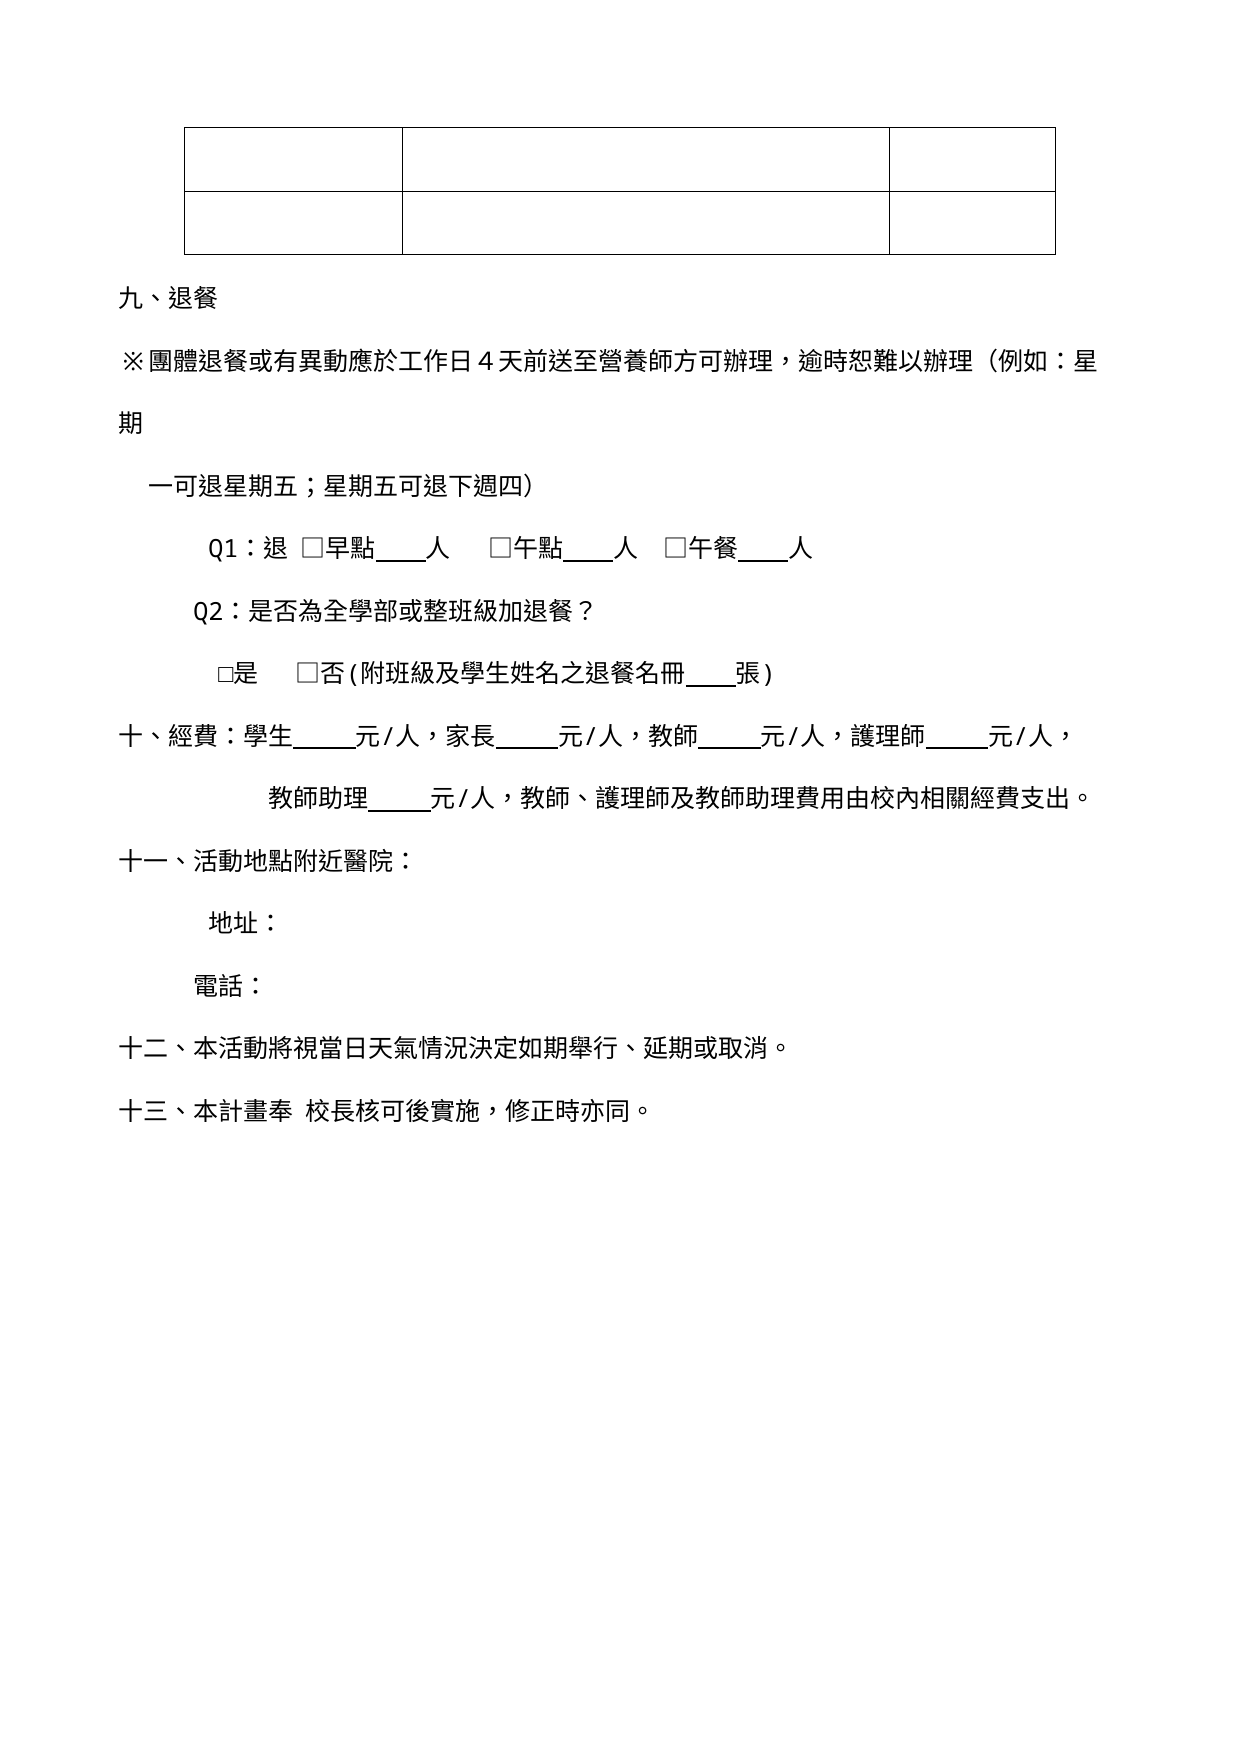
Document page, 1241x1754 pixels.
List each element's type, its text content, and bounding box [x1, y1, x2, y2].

text 十一、活動地點附近醫院： [118, 818, 1122, 880]
table_cell [403, 192, 889, 254]
table_cell [890, 192, 1055, 254]
text 九、退餐 [118, 255, 1122, 318]
text 教師助理 元/人，教師、護理師及教師助理費用由校內相關經費支出。 [118, 755, 1122, 818]
text 地址： 電話： [118, 880, 1122, 1005]
text Q1：退 □早點 人 □午點 人 □午餐 人 [118, 505, 1122, 568]
table_cell [890, 128, 1055, 191]
text 十二、本活動將視當日天氣情況決定如期舉行、延期或取消。 [118, 1005, 1122, 1068]
text 一可退星期五；星期五可退下週四） [118, 443, 1122, 505]
table_cell [403, 128, 889, 191]
text ※團體退餐或有異動應於工作日４天前送至營養師方可辦理，逾時恕難以辦理（例如：星期 [118, 318, 1122, 443]
table_cell [185, 192, 402, 254]
table_cell [185, 128, 402, 191]
text □是 □否(附班級及學生姓名之退餐名冊 張) [118, 630, 1122, 693]
text Q2：是否為全學部或整班級加退餐？ [118, 568, 1122, 630]
text 十三、本計畫奉 校長核可後實施，修正時亦同。 [118, 1068, 1122, 1130]
text 十、經費：學生 元/人，家長 元/人，教師 元/人，護理師 元/人， [118, 693, 1122, 755]
